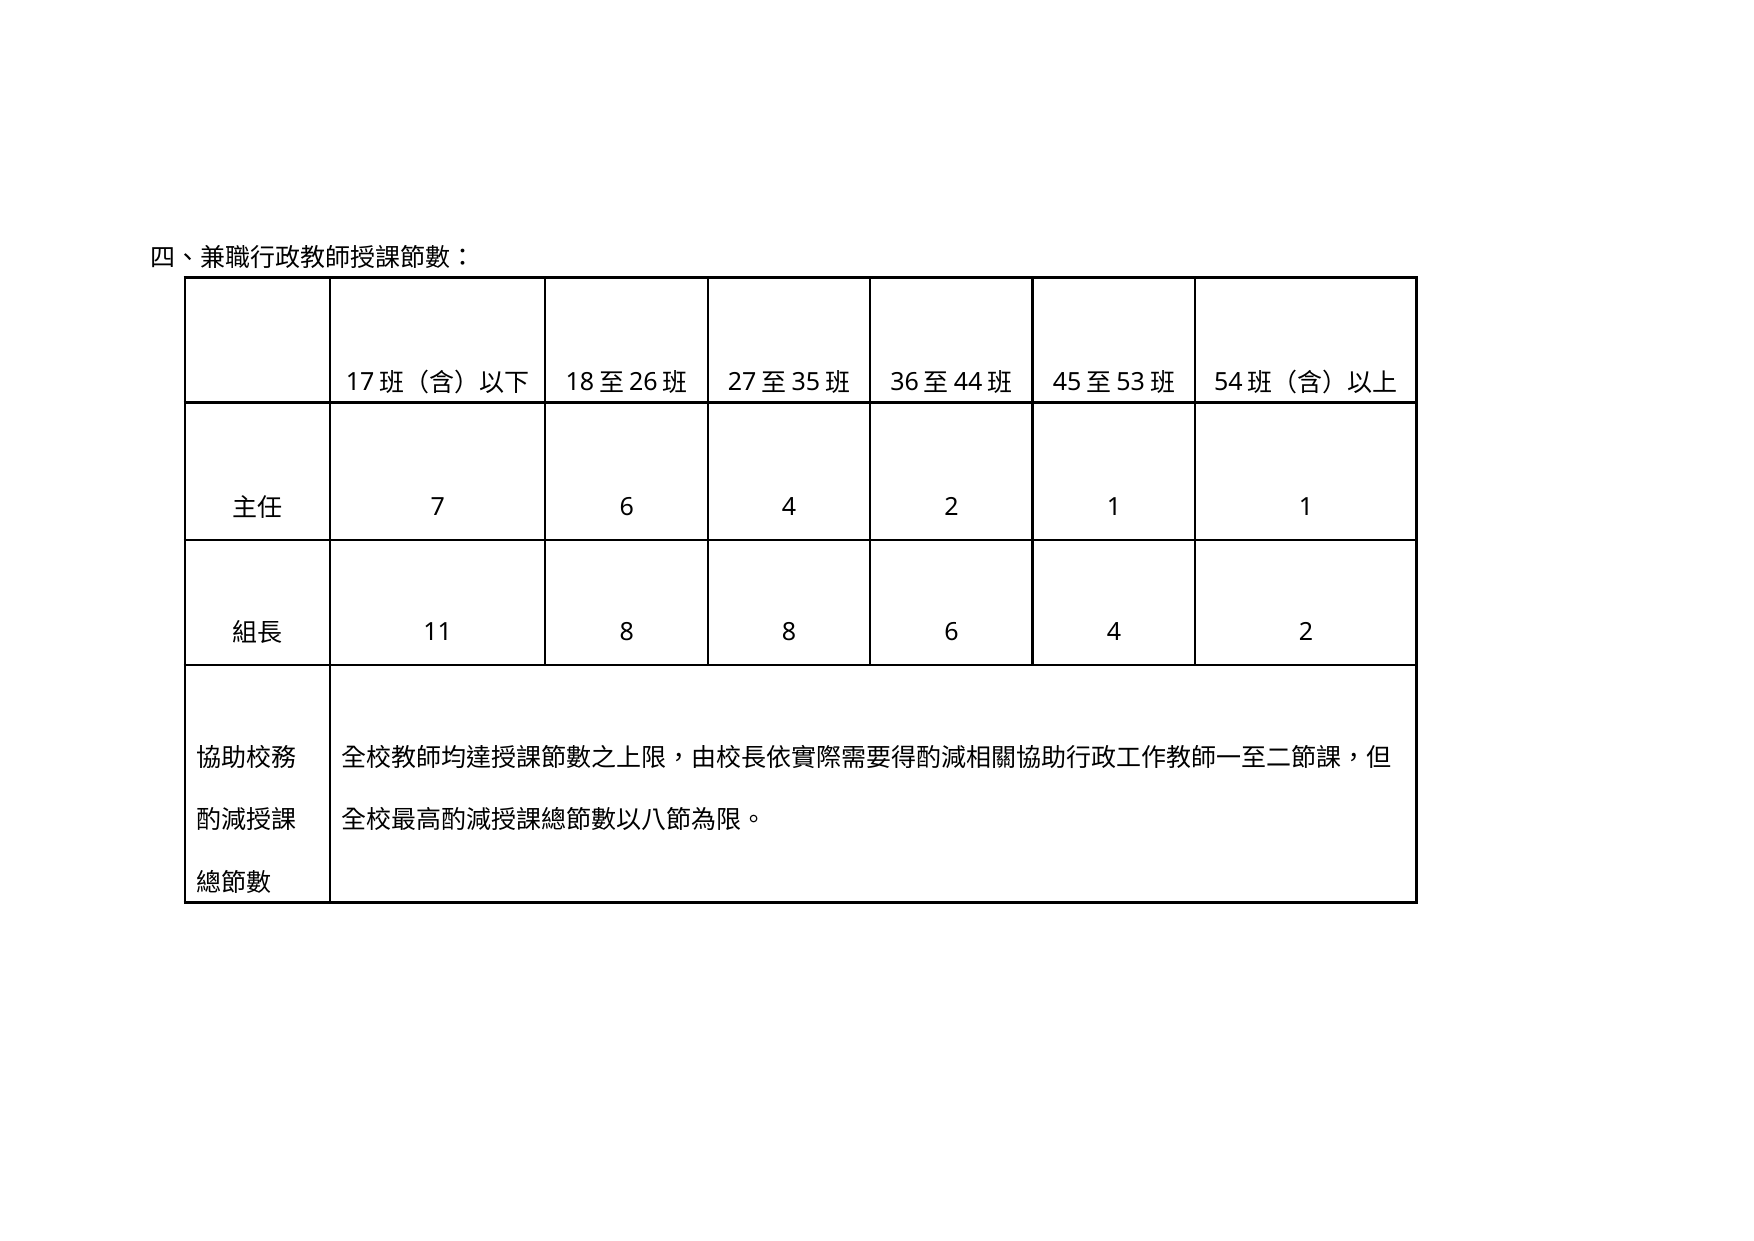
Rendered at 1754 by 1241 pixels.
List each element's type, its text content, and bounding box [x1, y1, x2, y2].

table_header [186, 279, 329, 401]
table_cell 4 [1034, 541, 1194, 664]
table_cell 主任 [186, 404, 329, 539]
table_cell 11 [331, 541, 544, 664]
table_cell 2 [1196, 541, 1415, 664]
text 四、兼職行政教師授課節數： [150, 214, 1604, 276]
table_cell 協助校務酌減授課總節數 [186, 666, 329, 901]
table_cell 7 [331, 404, 544, 539]
table_cell 4 [709, 404, 869, 539]
table_header 45至53班 [1034, 279, 1194, 401]
table_cell 全校教師均達授課節數之上限，由校長依實際需要得酌減相關協助行政工作教師一至二節課，但全校最高酌減授課總節數以八節為限。 [331, 666, 1415, 901]
table_header 18至26班 [546, 279, 707, 401]
table_cell 8 [546, 541, 707, 664]
table_cell 2 [871, 404, 1031, 539]
table_cell 6 [871, 541, 1031, 664]
table_header 17班（含）以下 [331, 279, 544, 401]
table_cell 1 [1034, 404, 1194, 539]
table_header 36至44班 [871, 279, 1031, 401]
table_cell 1 [1196, 404, 1415, 539]
table_header 27至35班 [709, 279, 869, 401]
table_cell 6 [546, 404, 707, 539]
table_cell 8 [709, 541, 869, 664]
table_header 54班（含）以上 [1196, 279, 1415, 401]
table_cell 組長 [186, 541, 329, 664]
